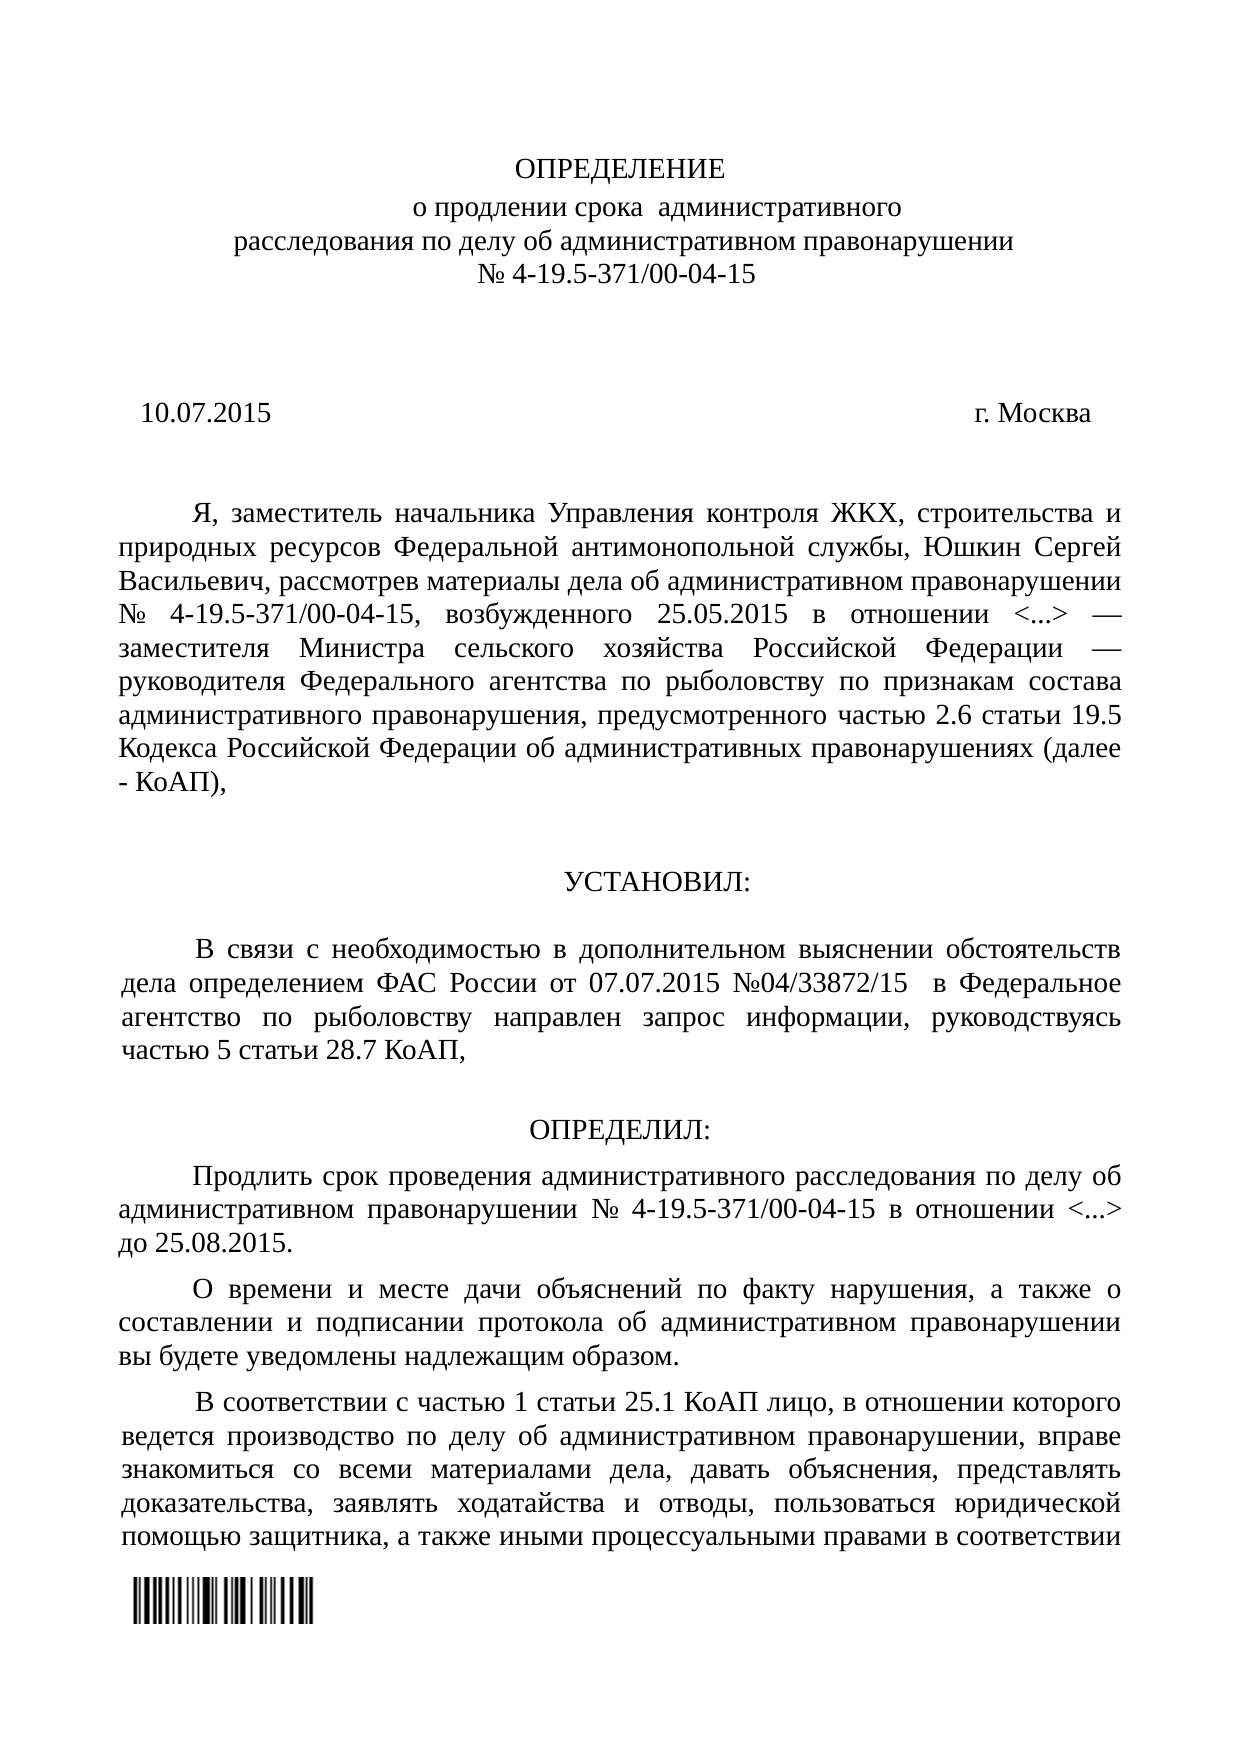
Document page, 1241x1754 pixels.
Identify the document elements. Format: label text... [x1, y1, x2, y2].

text о продлении срока административного [118, 185, 1122, 223]
text расследования по делу об административном правонарушении № 4-19.5-371/00-04-15 [118, 223, 1122, 290]
picture [118, 1577, 331, 1624]
text Продлить срок проведения административного расследования по делу об административном правонарушении № 4-19.5-371/00-04-15 в отношении <...> до 25.08.2015. [118, 1158, 1122, 1258]
text ОПРЕДЕЛЕНИЕ [118, 152, 1122, 185]
text УСТАНОВИЛ: [118, 864, 1122, 898]
text В связи с необходимостью в дополнительном выяснении обстоятельств дела определением ФАС России от 07.07.2015 №04/33872/15 в Федеральное агентство по рыболовству направлен запрос информации, руководствуясь частью 5 статьи 28.7 КоАП, [121, 932, 1122, 1066]
text ОПРЕДЕЛИЛ: [118, 1112, 1122, 1145]
text 10.07.2015 г. Москва [118, 395, 1122, 428]
text В соответствии с частью 1 статьи 25.1 КоАП лицо, в отношении которого ведется производство по делу об административном правонарушении, вправе знакомиться со всеми материалами дела, давать объяснения, представлять доказательства, заявлять ходатайства и отводы, пользоваться юридической помощью защитника, а также иными процессуальными правами в соответствии [121, 1384, 1122, 1552]
text О времени и месте дачи объяснений по факту нарушения, а также о составлении и подписании протокола об административном правонарушении вы будете уведомлены надлежащим образом. [118, 1271, 1122, 1372]
text Я, заместитель начальника Управления контроля ЖКХ, строительства и природных ресурсов Федеральной антимонопольной службы, Юшкин Сергей Васильевич, рассмотрев материалы дела об административном правонарушении № 4-19.5-371/00-04-15, возбужденного 25.05.2015 в отношении <...> — заместителя Министра сельского хозяйства Российской Федерации — руководителя Федерального агентства по рыболовству по признакам состава административного правонарушения, предусмотренного частью 2.6 статьи 19.5 Кодекса Российской Федерации об административных правонарушениях (далее - КоАП), [118, 496, 1122, 797]
